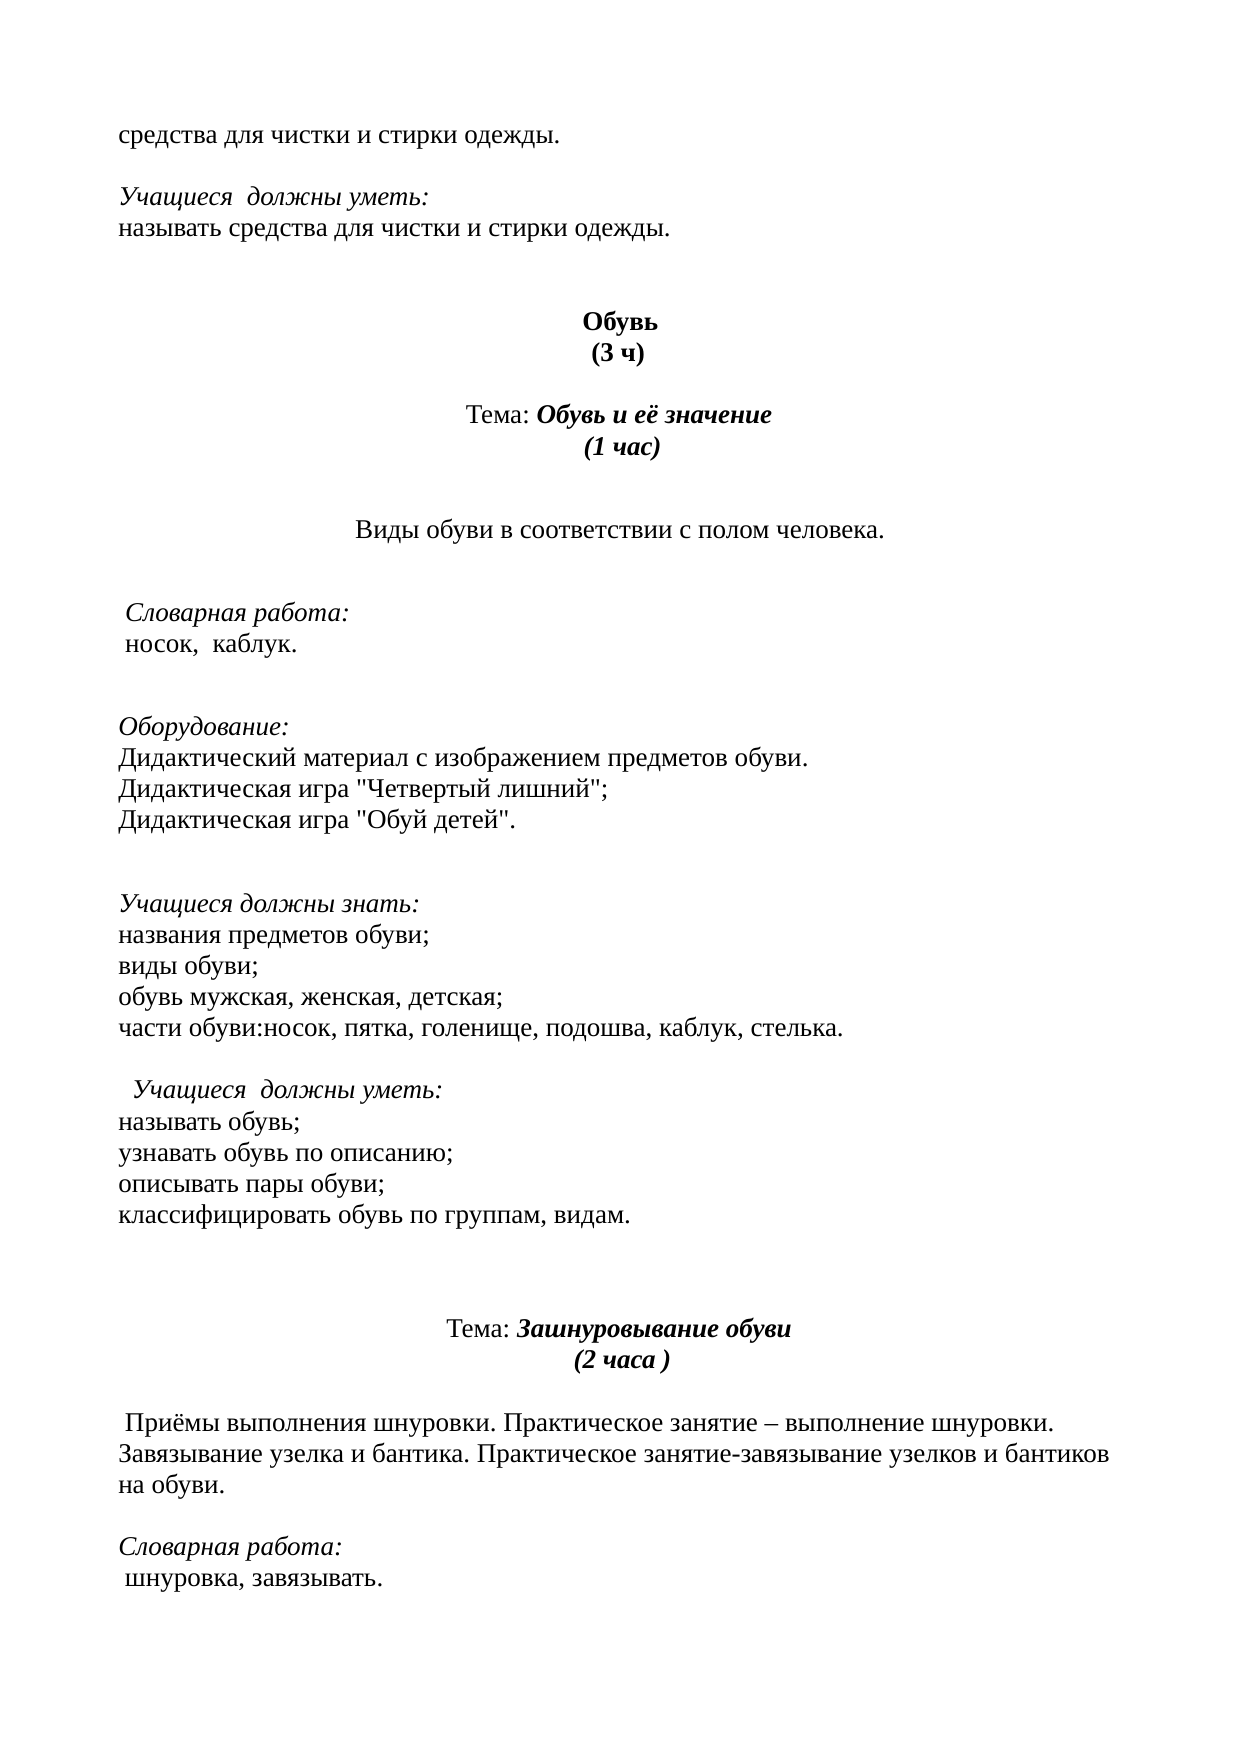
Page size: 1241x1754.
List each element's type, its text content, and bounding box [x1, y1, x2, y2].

text Словарная работа: [118, 1530, 1122, 1562]
text Приёмы выполнения шнуровки. Практическое занятие – выполнение шнуровки. Завязывание узелка и бантика. Практическое занятие-завязывание узелков и бантиков на обуви. [118, 1406, 1122, 1499]
text классифицировать обувь по группам, видам. [118, 1198, 1122, 1229]
text Дидактический материал с изображением предметов обуви. [118, 741, 1122, 772]
text Дидактическая игра "Четвертый лишний"; [118, 772, 1122, 803]
text обувь мужская, женская, детская; [118, 980, 1122, 1011]
text Учащиеся должны уметь: [118, 180, 1122, 212]
text Виды обуви в соответствии с полом человека. [118, 513, 1122, 544]
text описывать пары обуви; [118, 1167, 1122, 1198]
text Тема: Обувь и её значение [118, 398, 1122, 429]
text Дидактическая игра "Обуй детей". [118, 803, 1122, 835]
text (1 час) [118, 429, 1122, 461]
text Учащиеся должны уметь: [118, 1073, 1122, 1105]
text узнавать обувь по описанию; [118, 1136, 1122, 1167]
text средства для чистки и стирки одежды. [118, 118, 1122, 149]
text Учащиеся должны знать: [118, 887, 1122, 918]
text называть средства для чистки и стирки одежды. [118, 212, 1122, 243]
text называть обувь; [118, 1105, 1122, 1136]
text Тема: Зашнуровывание обуви [118, 1312, 1122, 1343]
text виды обуви; [118, 949, 1122, 980]
text Обувь [118, 305, 1122, 336]
text Оборудование: [118, 710, 1122, 741]
text названия предметов обуви; [118, 918, 1122, 949]
text (3 ч) [118, 336, 1122, 367]
text Словарная работа: [118, 596, 1122, 627]
text (2 часа ) [118, 1343, 1122, 1375]
text носок, каблук. [118, 627, 1122, 658]
text части обуви:носок, пятка, голенище, подошва, каблук, стелька. [118, 1011, 1122, 1042]
text шнуровка, завязывать. [118, 1562, 1122, 1593]
